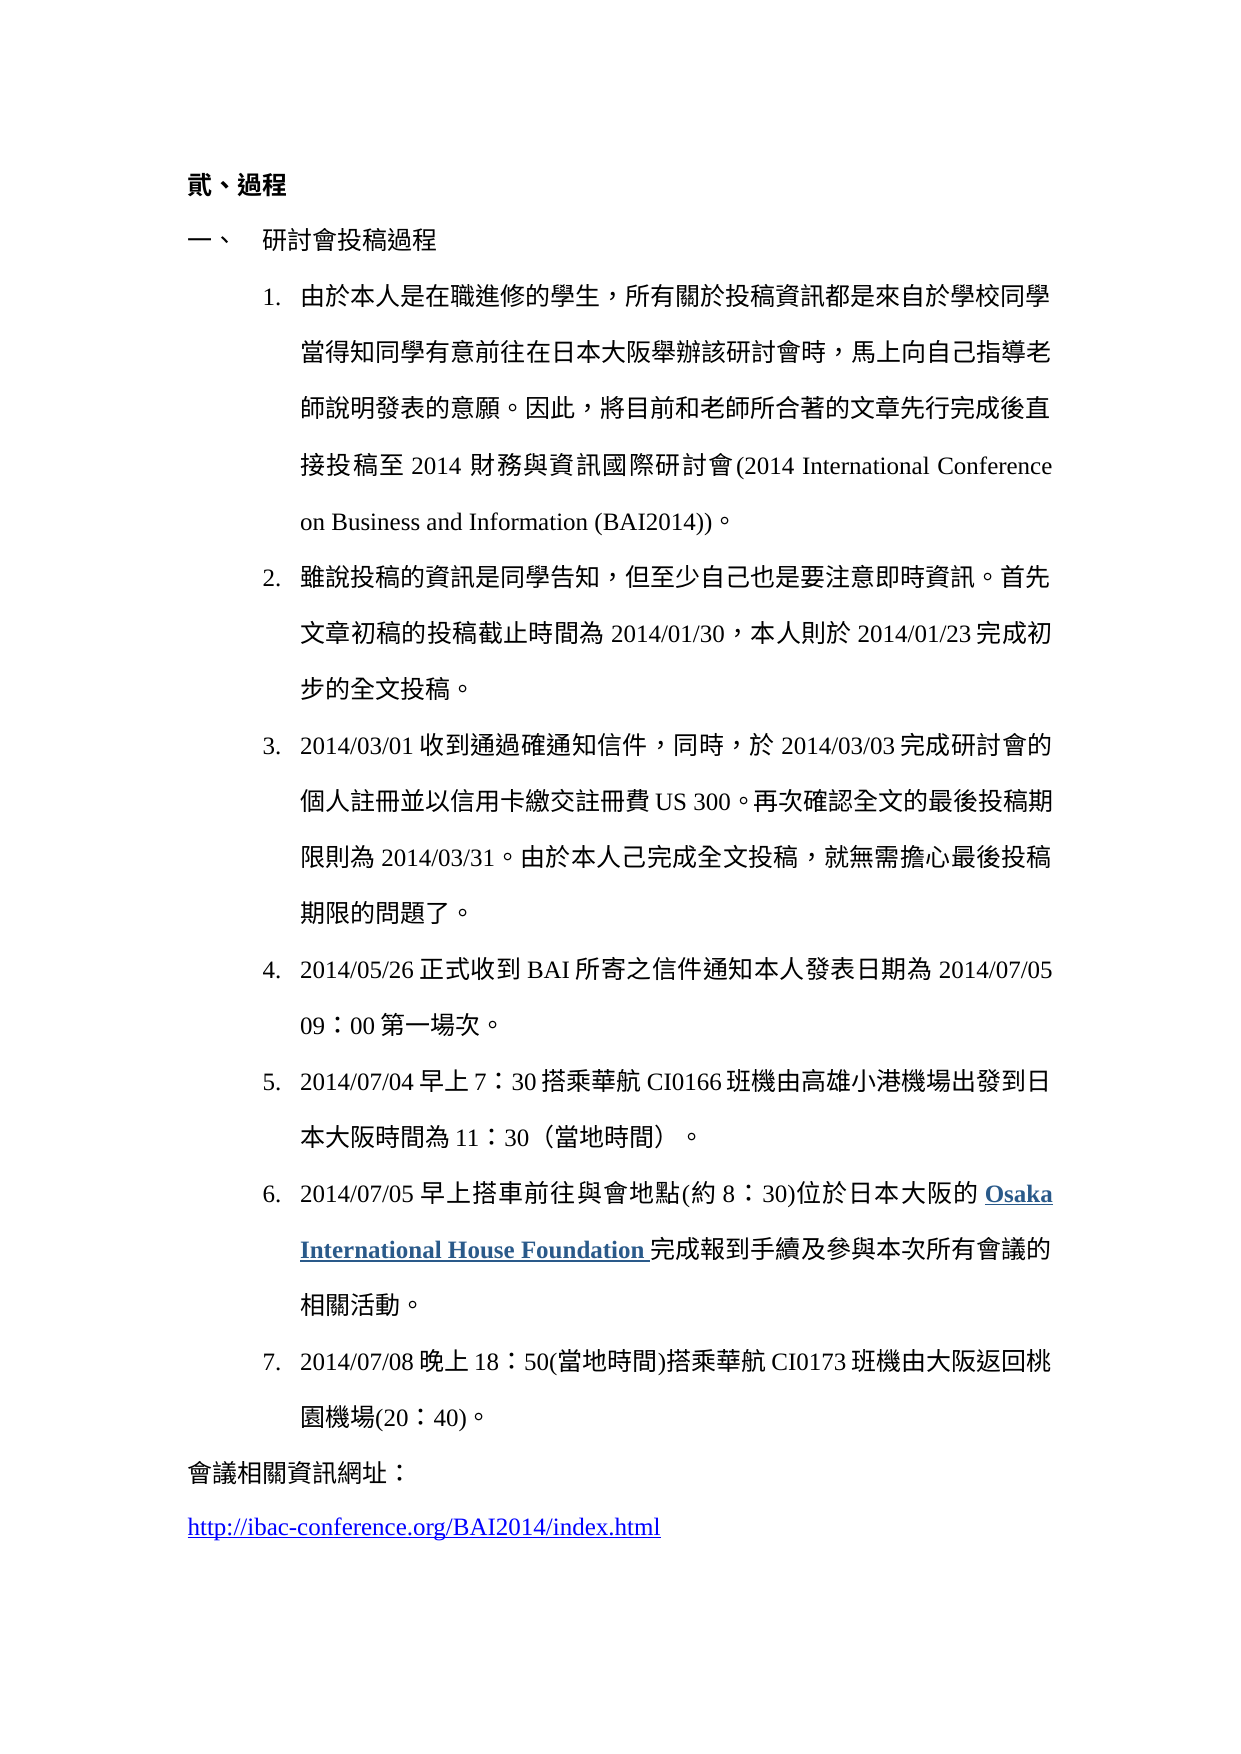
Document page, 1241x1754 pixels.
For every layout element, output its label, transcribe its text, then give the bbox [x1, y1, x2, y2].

list 由於本人是在職進修的學生，所有關於投稿資訊都是來自於學校同學。當得知同學有意前往在日本大阪舉辦該研討會時，馬上向自己指導老師說明發表的意願。因此，將目前和老師所合著的文章先行完成後直接投稿至2014 財務與資訊國際研討會(2014 International Conference on Business and Information (BAI2014))。 [262, 276, 1053, 538]
text 貮、過程 [187, 164, 1053, 202]
list 雖說投稿的資訊是同學告知，但至少自己也是要注意即時資訊。首先，文章初稿的投稿截止時間為2014/01/30，本人則於2014/01/23完成初步的全文投稿。 [262, 556, 1053, 706]
list 2014/07/04早上7：30搭乘華航CI0166班機由高雄小港機場出發到日本大阪時間為11：30（當地時間）。 [262, 1061, 1053, 1154]
text 會議相關資訊網址： [187, 1453, 1053, 1490]
list 2014/07/08晚上18：50(當地時間)搭乘華航CI0173班機由大阪返回桃園機場(20：40)。 [262, 1341, 1053, 1434]
list 2014/03/01收到通過確通知信件，同時，於2014/03/03完成研討會的個人註冊並以信用卡繳交註冊費US 300。再次確認全文的最後投稿期限則為2014/03/31。由於本人己完成全文投稿，就無需擔心最後投稿期限的問題了。 [262, 724, 1053, 931]
list 研討會投稿過程 [187, 220, 1053, 258]
list 2014/07/05早上搭車前往與會地點(約8：30)位於日本大阪的Osaka International House Foundation完成報到手續及參與本次所有會議的相關活動。 [262, 1173, 1053, 1323]
text http://ibac-conference.org/BAI2014/index.html [187, 1508, 1053, 1546]
list 2014/05/26正式收到BAI所寄之信件通知本人發表日期為2014/07/05 09：00第一場次。 [262, 949, 1053, 1043]
